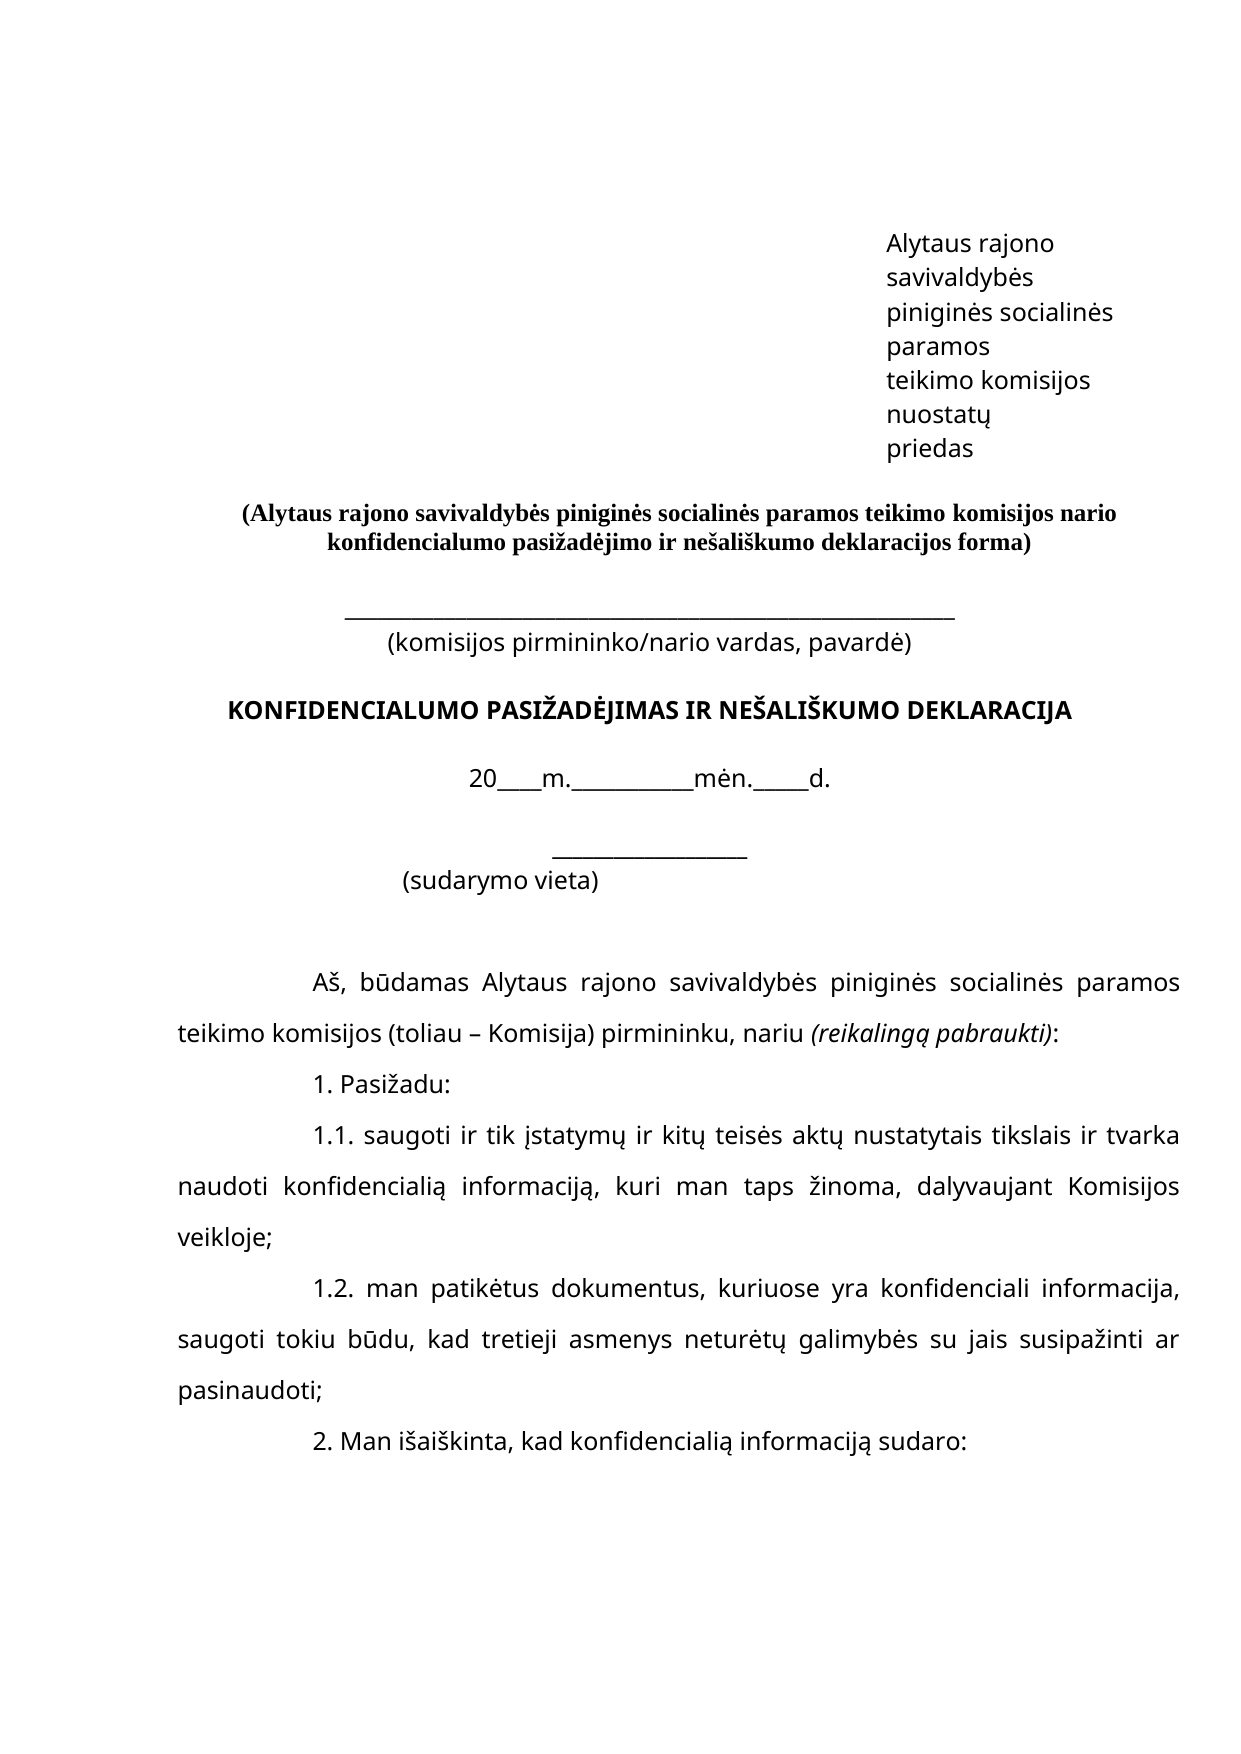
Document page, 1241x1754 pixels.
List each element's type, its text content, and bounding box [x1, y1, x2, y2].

text Aš, būdamas Alytaus rajono savivaldybės piniginės socialinės paramos teikimo komisijos (toliau – Komisija) pirmininku, nariu (reikalingą pabraukti): [177, 965, 1181, 1050]
text (komisijos pirmininko/nario vardas, pavardė) [118, 624, 1181, 658]
text Alytaus rajono savivaldybės [886, 226, 1181, 294]
text KONFIDENCIALUMO PASIŽADĖJIMAS IR NEŠALIŠKUMO DEKLARACIJA [118, 692, 1181, 726]
text (sudarymo vieta) [177, 863, 1181, 897]
text 1.1. saugoti ir tik įstatymų ir kitų teisės aktų nustatytais tikslais ir tvarka naudoti konfidencialią informaciją, kuri man taps žinoma, dalyvaujant Komisijos veikloje; [177, 1118, 1181, 1254]
text piniginės socialinės paramos [886, 294, 1181, 362]
text (Alytaus rajono savivaldybės piniginės socialinės paramos teikimo komisijos nario konfidencialumo pasižadėjimo ir nešališkumo deklaracijos forma) [177, 498, 1181, 556]
text 2. Man išaiškinta, kad konfidencialią informaciją sudaro: [177, 1424, 1181, 1458]
text priedas [886, 430, 1181, 464]
text 1.2. man patikėtus dokumentus, kuriuose yra konfidenciali informacija, saugoti tokiu būdu, kad tretieji asmenys neturėtų galimybės su jais susipažinti ar pasinaudoti; [177, 1271, 1181, 1407]
text 20____m.___________mėn._____d. [118, 760, 1181, 794]
text _______________________________________________________ [118, 590, 1181, 624]
text ___________________ [118, 828, 1181, 863]
text teikimo komisijos nuostatų [886, 362, 1181, 430]
text 1. Pasižadu: [177, 1067, 1181, 1101]
